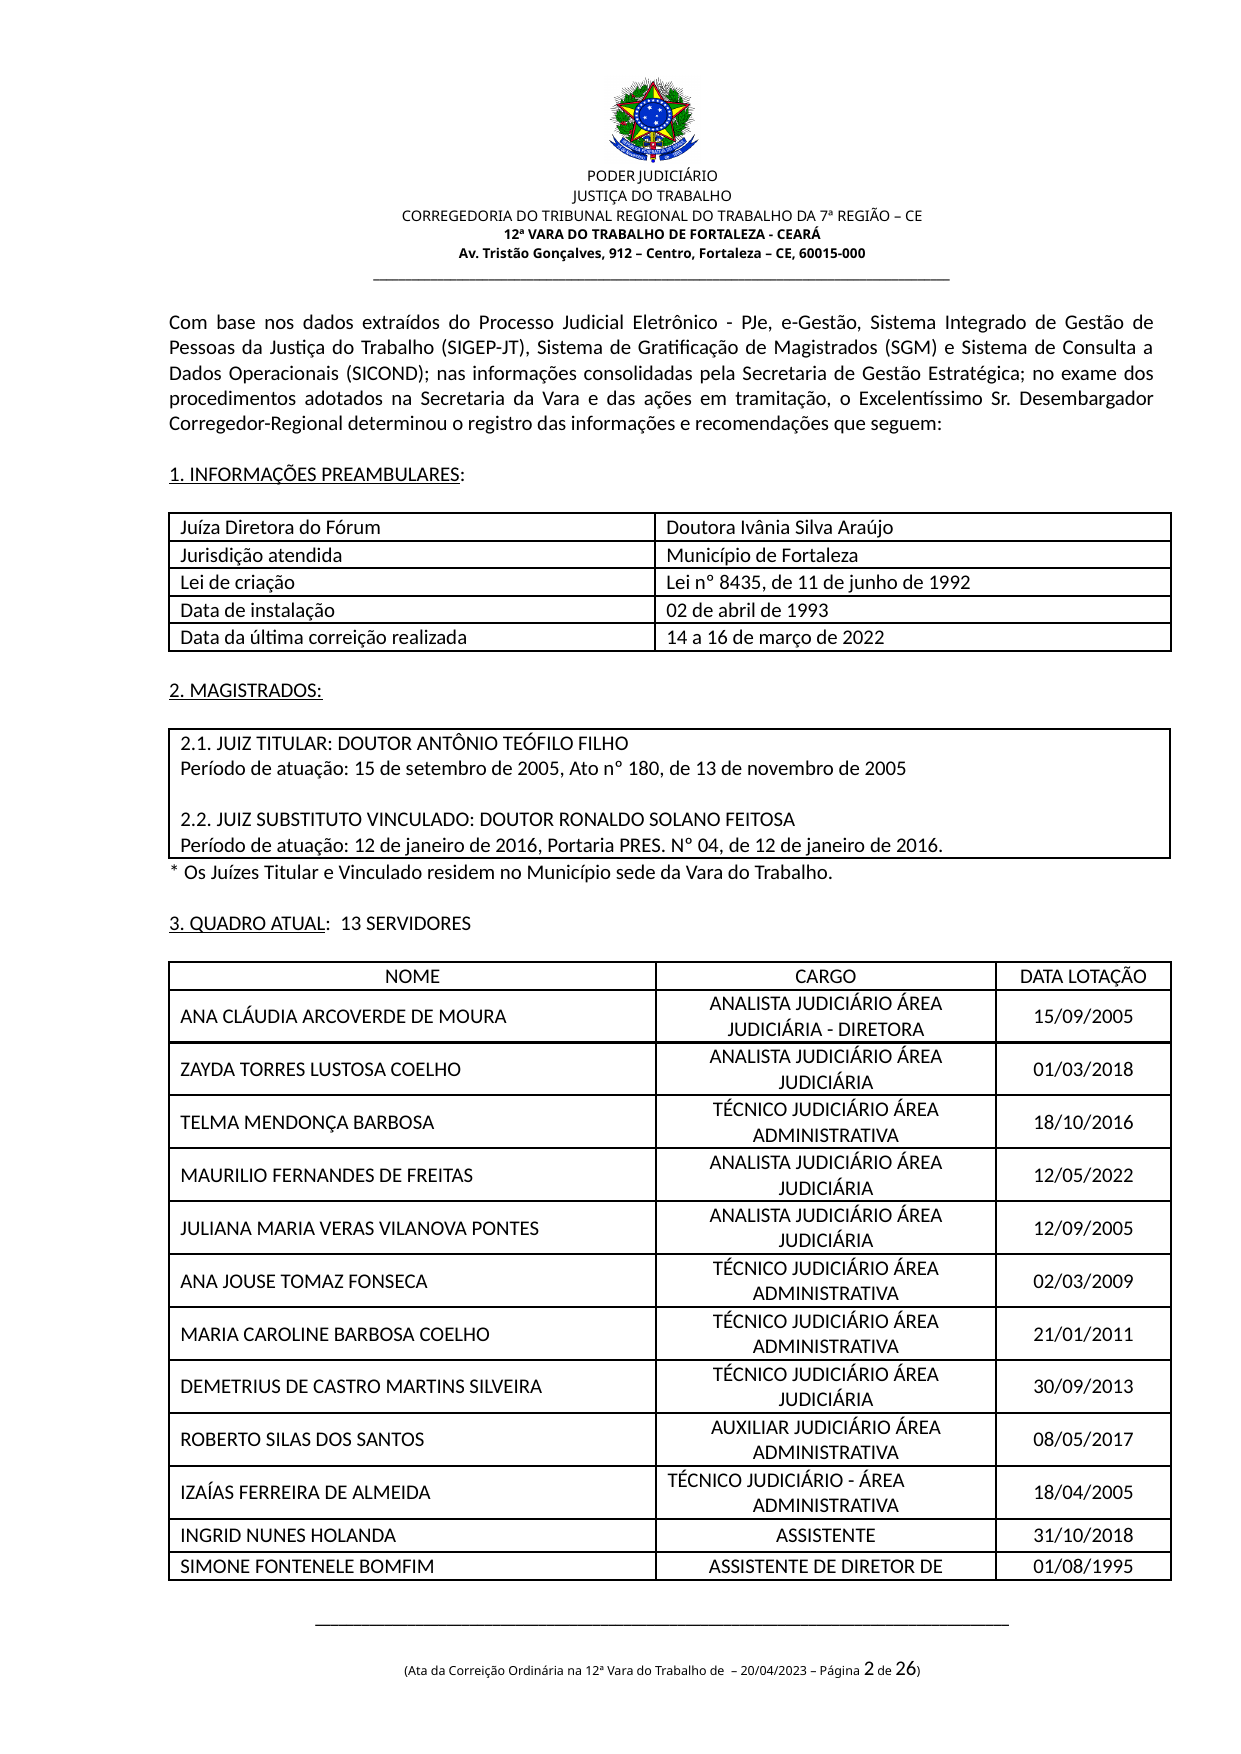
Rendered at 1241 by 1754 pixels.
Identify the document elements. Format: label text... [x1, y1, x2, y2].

table_cell Data de instalação [170, 597, 654, 622]
table_cell JULIANA MARIA VERAS VILANOVA PONTES [170, 1202, 655, 1253]
table_cell ASSISTENTE [657, 1520, 995, 1551]
table_cell TÉCNICO JUDICIÁRIO ÁREA ADMINISTRATIVA [657, 1096, 995, 1147]
table_cell 31/10/2018 [997, 1520, 1170, 1551]
table_header CARGO [657, 963, 995, 988]
table_cell TELMA MENDONÇA BARBOSA [170, 1096, 655, 1147]
table_cell ANALISTA JUDICIÁRIO ÁREA JUDICIÁRIA - DIRETORA [657, 991, 995, 1041]
table_cell 18/04/2005 [997, 1467, 1170, 1518]
table_cell TÉCNICO JUDICIÁRIO - ÁREA ADMINISTRATIVA [657, 1467, 995, 1518]
table_cell 12/09/2005 [997, 1202, 1170, 1253]
table_cell TÉCNICO JUDICIÁRIO ÁREA ADMINISTRATIVA [657, 1308, 995, 1359]
text 2. MAGISTRADOS: [169, 677, 1155, 703]
table_cell 08/05/2017 [997, 1414, 1170, 1465]
table_cell TÉCNICO JUDICIÁRIO ÁREA JUDICIÁRIA [657, 1361, 995, 1412]
table_cell ANALISTA JUDICIÁRIO ÁREA JUDICIÁRIA [657, 1202, 995, 1253]
table_cell SIMONE FONTENELE BOMFIM [170, 1553, 655, 1579]
text 3. QUADRO ATUAL: 13 SERVIDORES [169, 910, 1155, 936]
table_cell 18/10/2016 [997, 1096, 1170, 1147]
table_cell 15/09/2005 [997, 991, 1170, 1041]
table_header NOME [170, 963, 655, 988]
table_header DATA LOTAÇÃO [997, 963, 1170, 988]
table_cell MARIA CAROLINE BARBOSA COELHO [170, 1308, 655, 1359]
picture [604, 75, 700, 164]
table_cell INGRID NUNES HOLANDA [170, 1520, 655, 1551]
table_cell DEMETRIUS DE CASTRO MARTINS SILVEIRA [170, 1361, 655, 1412]
table_cell Data da última correição realizada [170, 624, 654, 650]
table_cell 01/03/2018 [997, 1044, 1170, 1094]
table_cell AUXILIAR JUDICIÁRIO ÁREA ADMINISTRATIVA [657, 1414, 995, 1465]
table_cell ANA JOUSE TOMAZ FONSECA [170, 1255, 655, 1306]
text * Os Juízes Titular e Vinculado residem no Município sede da Vara do Trabalho. [169, 859, 1155, 910]
table_cell ANA CLÁUDIA ARCOVERDE DE MOURA [170, 991, 655, 1041]
table_cell 14 a 16 de março de 2022 [656, 624, 1170, 650]
table_cell 30/09/2013 [997, 1361, 1170, 1412]
text 1. INFORMAÇÕES PREAMBULARES: [169, 461, 1155, 487]
table_cell 02 de abril de 1993 [656, 597, 1170, 622]
table_cell ZAYDA TORRES LUSTOSA COELHO [170, 1044, 655, 1094]
table_cell MAURILIO FERNANDES DE FREITAS [170, 1149, 655, 1200]
table_cell ANALISTA JUDICIÁRIO ÁREA JUDICIÁRIA [657, 1044, 995, 1094]
table_cell 02/03/2009 [997, 1255, 1170, 1306]
table_cell TÉCNICO JUDICIÁRIO ÁREA ADMINISTRATIVA [657, 1255, 995, 1306]
table_cell Município de Fortaleza [656, 542, 1170, 567]
table_header 2.1. JUIZ TITULAR: DOUTOR ANTÔNIO TEÓFILO FILHO Período de atuação: 15 de setembro de 2005, Ato nº 180, de 13 de novembro de 2005 2.2. JUIZ SUBSTITUTO VINCULADO: DOUTOR RONALDO SOLANO FEITOSA Período de atuação: 12 de janeiro de 2016, Portaria PRES. Nº 04, de 12 de janeiro de 2016. [170, 730, 1169, 857]
table_cell 21/01/2011 [997, 1308, 1170, 1359]
table_cell Jurisdição atendida [170, 542, 654, 567]
table_header Doutora Ivânia Silva Araújo [656, 514, 1170, 540]
table_cell 01/08/1995 [997, 1553, 1170, 1579]
table_cell IZAÍAS FERREIRA DE ALMEIDA [170, 1467, 655, 1518]
table_cell ROBERTO SILAS DOS SANTOS [170, 1414, 655, 1465]
table_cell ANALISTA JUDICIÁRIO ÁREA JUDICIÁRIA [657, 1149, 995, 1200]
table_header Juíza Diretora do Fórum [170, 514, 654, 540]
text Com base nos dados extraídos do Processo Judicial Eletrônico - PJe, e-Gestão, Sistema Integrado de Gestão de Pessoas da Justiça do Trabalho (SIGEP-JT), Sistema de Gratificação de Magistrados (SGM) e Sistema de Consulta a Dados Operacionais (SICOND); nas informações consolidadas pela Secretaria de Gestão Estratégica; no exame dos procedimentos adotados na Secretaria da Vara e das ações em tramitação, o Excelentíssimo Sr. Desembargador Corregedor-Regional determinou o registro das informações e recomendações que seguem: [169, 309, 1155, 436]
table_cell ASSISTENTE DE DIRETOR DE [657, 1553, 995, 1579]
table_cell Lei nº 8435, de 11 de junho de 1992 [656, 569, 1170, 595]
table_cell 12/05/2022 [997, 1149, 1170, 1200]
table_cell Lei de criação [170, 569, 654, 595]
